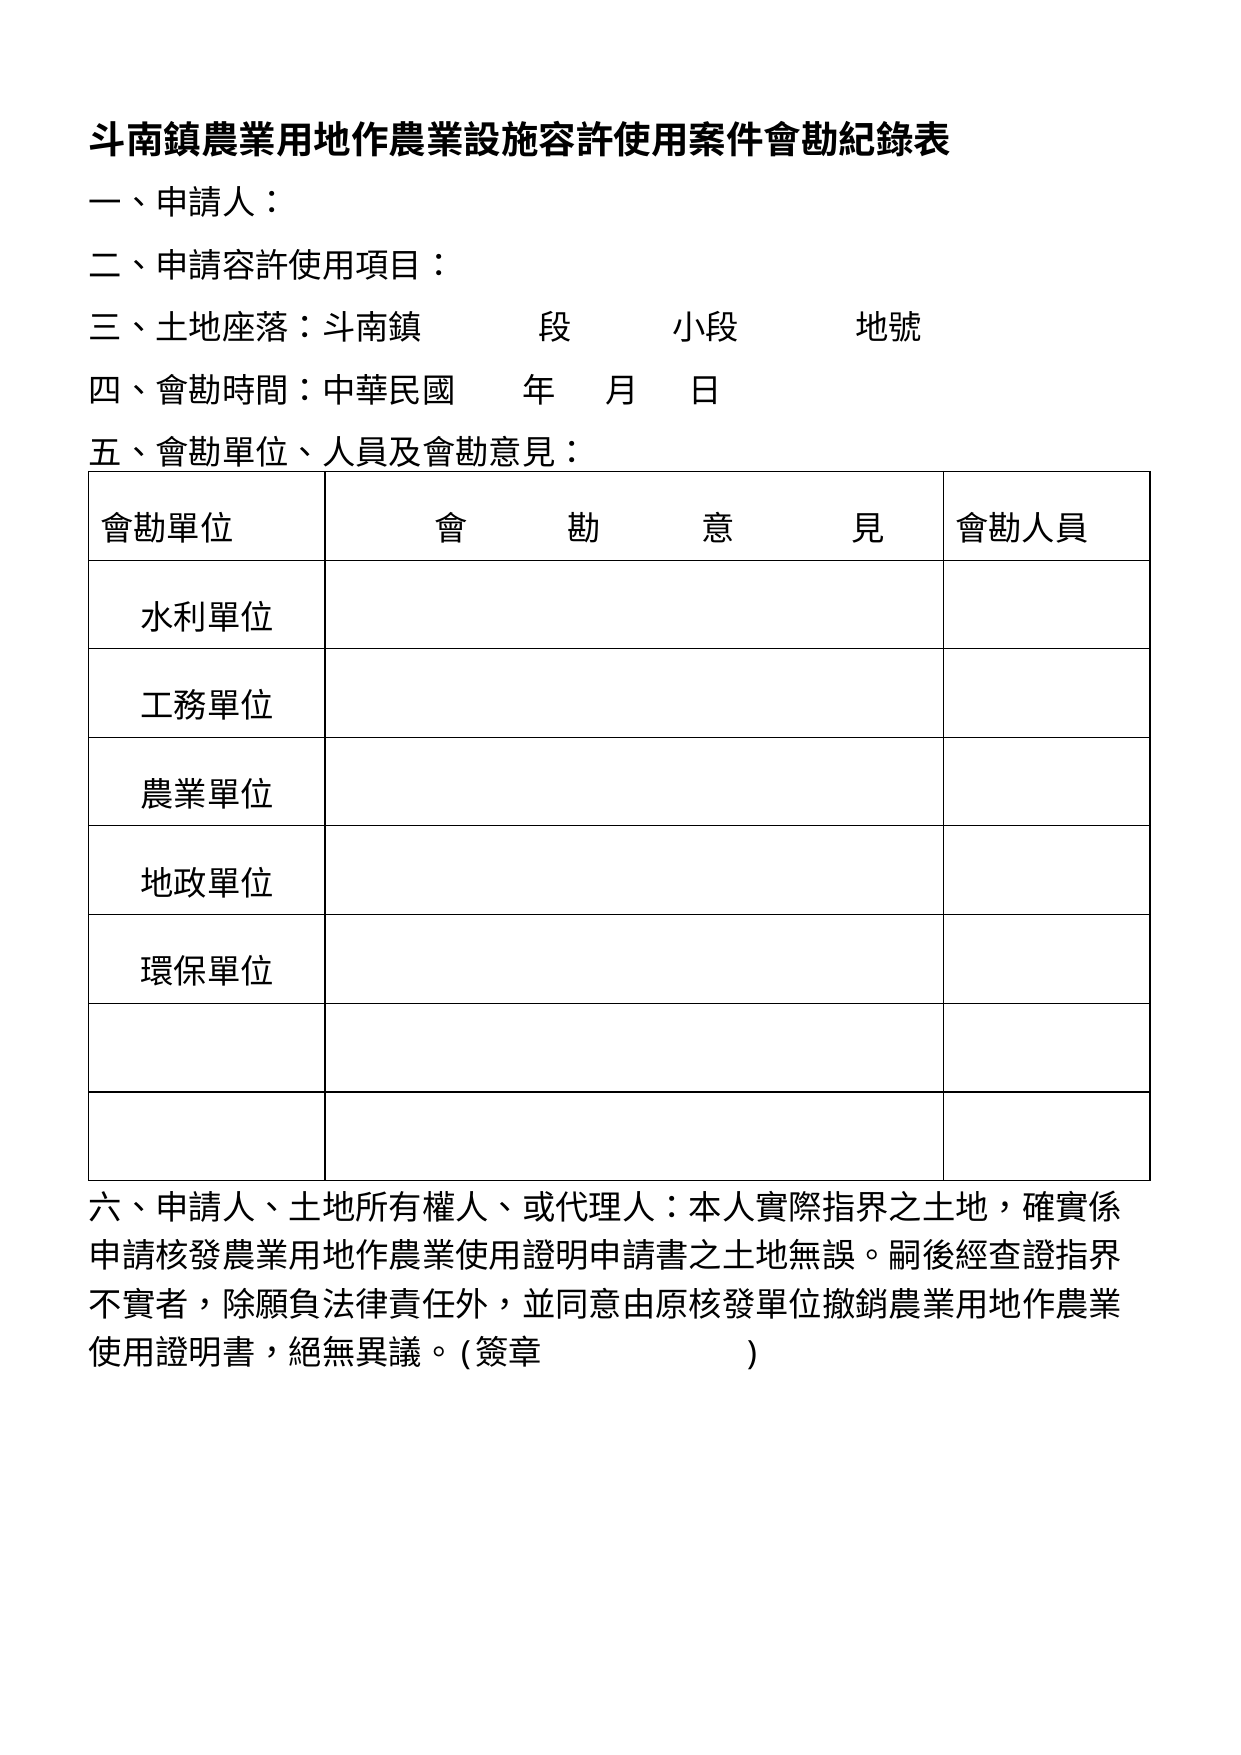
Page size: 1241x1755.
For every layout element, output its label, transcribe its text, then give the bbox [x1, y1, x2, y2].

text 斗南鎮農業用地作農業設施容許使用案件會勘紀錄表 [89, 96, 1152, 158]
table_cell [944, 826, 1149, 914]
table_cell 水利單位 [89, 561, 324, 648]
table_cell [89, 1004, 324, 1091]
table_cell [89, 1093, 324, 1180]
table_cell [944, 649, 1149, 737]
table_header 會勘單位 [89, 472, 324, 559]
table_cell [944, 1004, 1149, 1091]
table_cell [326, 826, 943, 914]
table_cell [944, 1093, 1149, 1180]
table_cell 地政單位 [89, 826, 324, 914]
table_cell [944, 915, 1149, 1003]
table_cell 工務單位 [89, 649, 324, 737]
table_cell [326, 738, 943, 825]
table_header 會勘人員 [944, 472, 1149, 559]
table_cell [326, 915, 943, 1003]
text 二、申請容許使用項目： [89, 221, 1152, 283]
text 一、申請人： [89, 158, 1152, 221]
table_cell [944, 738, 1149, 825]
text 五、會勘單位、人員及會勘意見： [89, 408, 1152, 471]
table_cell [944, 561, 1149, 648]
table_cell [326, 1093, 943, 1180]
table_header 會 勘 意 見 [326, 472, 943, 559]
table_cell [326, 1004, 943, 1091]
text 六、申請人、土地所有權人、或代理人：本人實際指界之土地，確實係申請核發農業用地作農業使用證明申請書之土地無誤。嗣後經查證指界不實者，除願負法律責任外，並同意由原核發單位撤銷農業用地作農業 [89, 1181, 1152, 1326]
text 三、土地座落：斗南鎮 段 小段 地號 [89, 283, 1152, 346]
text 四、會勘時間：中華民國 年 月 日 [89, 346, 1152, 408]
table_cell 農業單位 [89, 738, 324, 825]
table_cell [326, 561, 943, 648]
table_cell 環保單位 [89, 915, 324, 1003]
table_cell [326, 649, 943, 737]
text 使用證明書，絕無異議。(簽章 ) [89, 1326, 1152, 1374]
